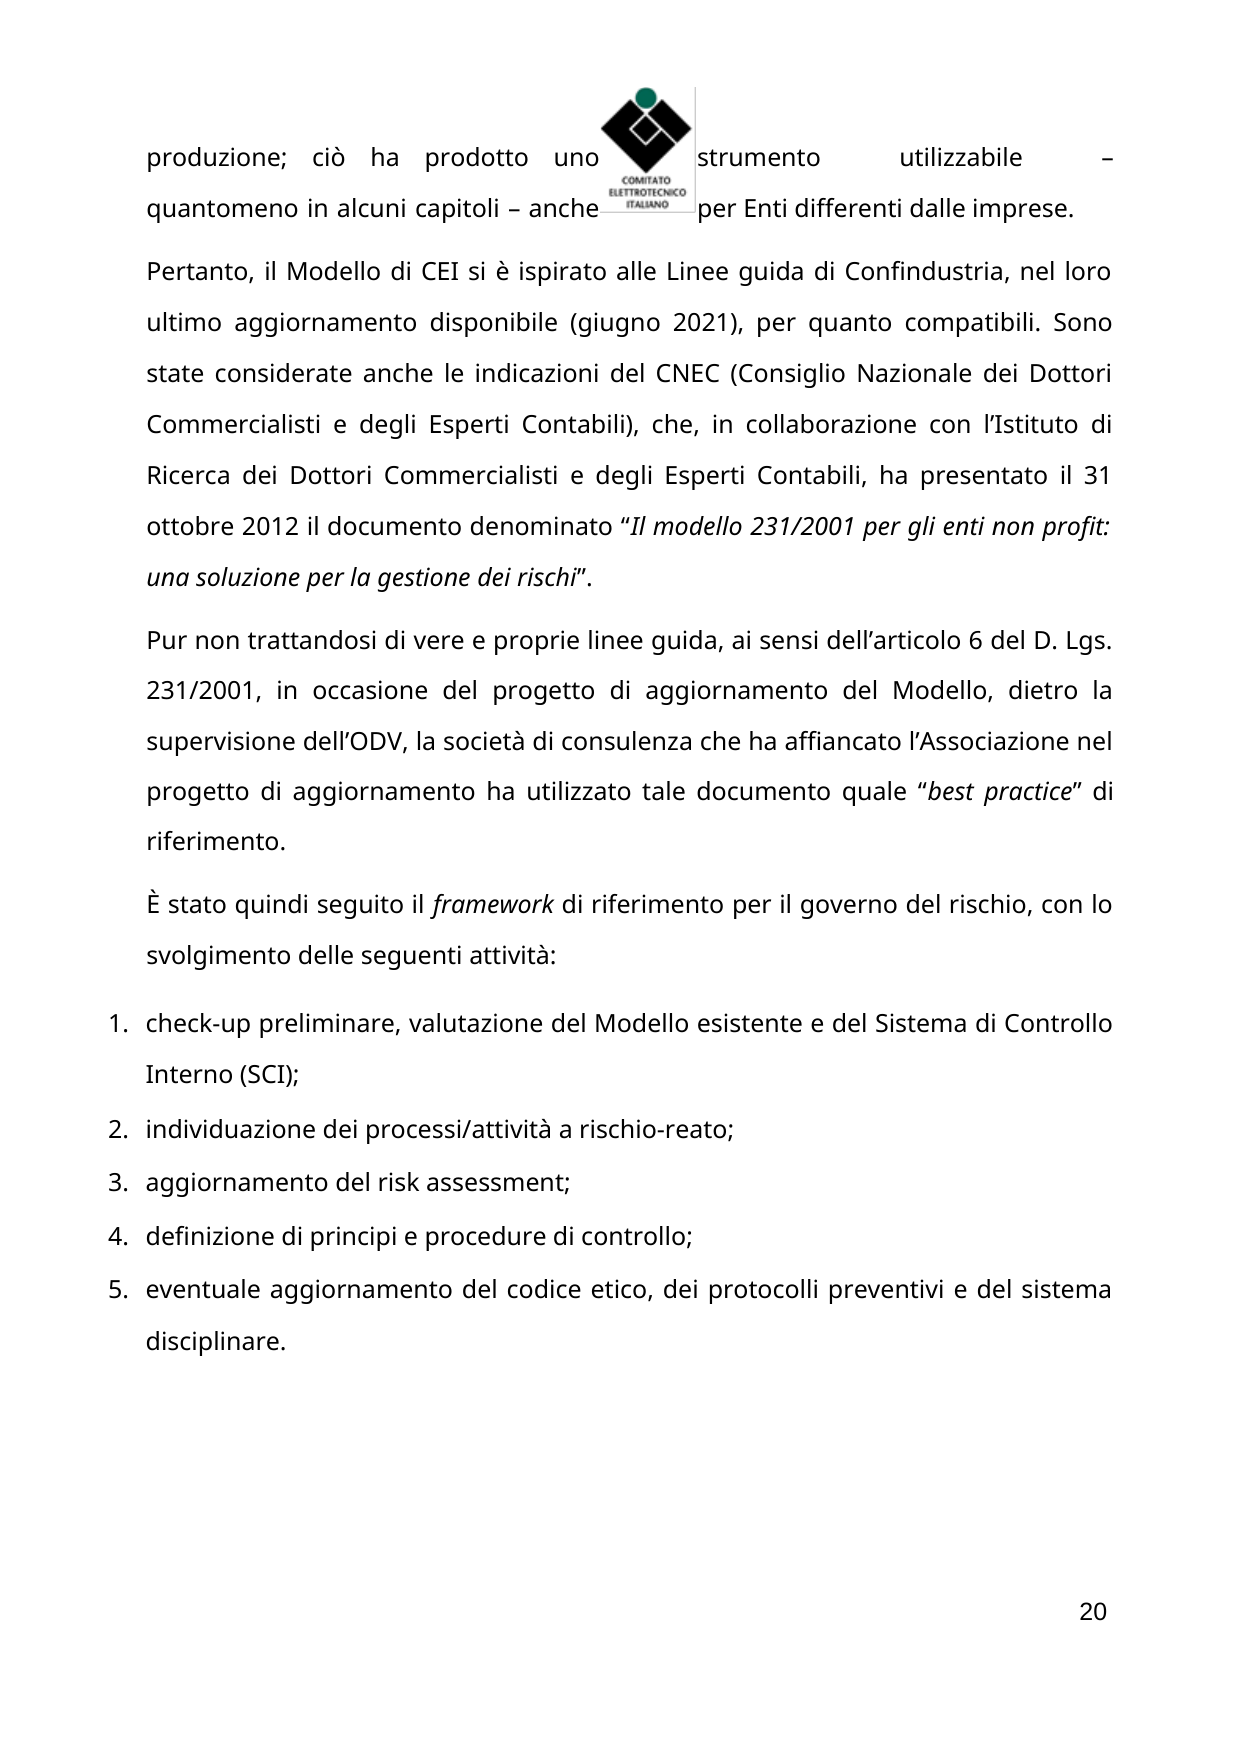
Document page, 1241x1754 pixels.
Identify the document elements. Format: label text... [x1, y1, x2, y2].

list check-up preliminare, valutazione del Modello esistente e del Sistema di Controllo Interno (SCI); [108, 1005, 1114, 1090]
list definizione di principi e procedure di controllo; [108, 1218, 1114, 1252]
text È stato quindi seguito il framework di riferimento per il governo del rischio, con lo svolgimento delle seguenti attività: [146, 887, 1114, 972]
text produzione; ciò ha prodotto uno strumento utilizzabile – quantomeno in alcuni capitoli – anche per Enti differenti dalle imprese. [146, 139, 1114, 224]
list individuazione dei processi/attività a rischio-reato; [108, 1112, 1114, 1146]
text Pur non trattandosi di vere e proprie linee guida, ai sensi dell’articolo 6 del D. Lgs. 231/2001, in occasione del progetto di aggiornamento del Modello, dietro la supervisione dell’ODV, la società di consulenza che ha affiancato l’Associazione nel progetto di aggiornamento ha utilizzato tale documento quale “best practice” di riferimento. [146, 623, 1114, 858]
list eventuale aggiornamento del codice etico, dei protocolli preventivi e del sistema disciplinare. [108, 1272, 1114, 1357]
list aggiornamento del risk assessment; [108, 1165, 1114, 1199]
text Pertanto, il Modello di CEI si è ispirato alle Linee guida di Confindustria, nel loro ultimo aggiornamento disponibile (giugno 2021), per quanto compatibili. Sono state considerate anche le indicazioni del CNEC (Consiglio Nazionale dei Dottori Commercialisti e degli Esperti Contabili), che, in collaborazione con l’Istituto di Ricerca dei Dottori Commercialisti e degli Esperti Contabili, ha presentato il 31 ottobre 2012 il documento denominato “Il modello 231/2001 per gli enti non profit: una soluzione per la gestione dei rischi”. [146, 253, 1114, 594]
